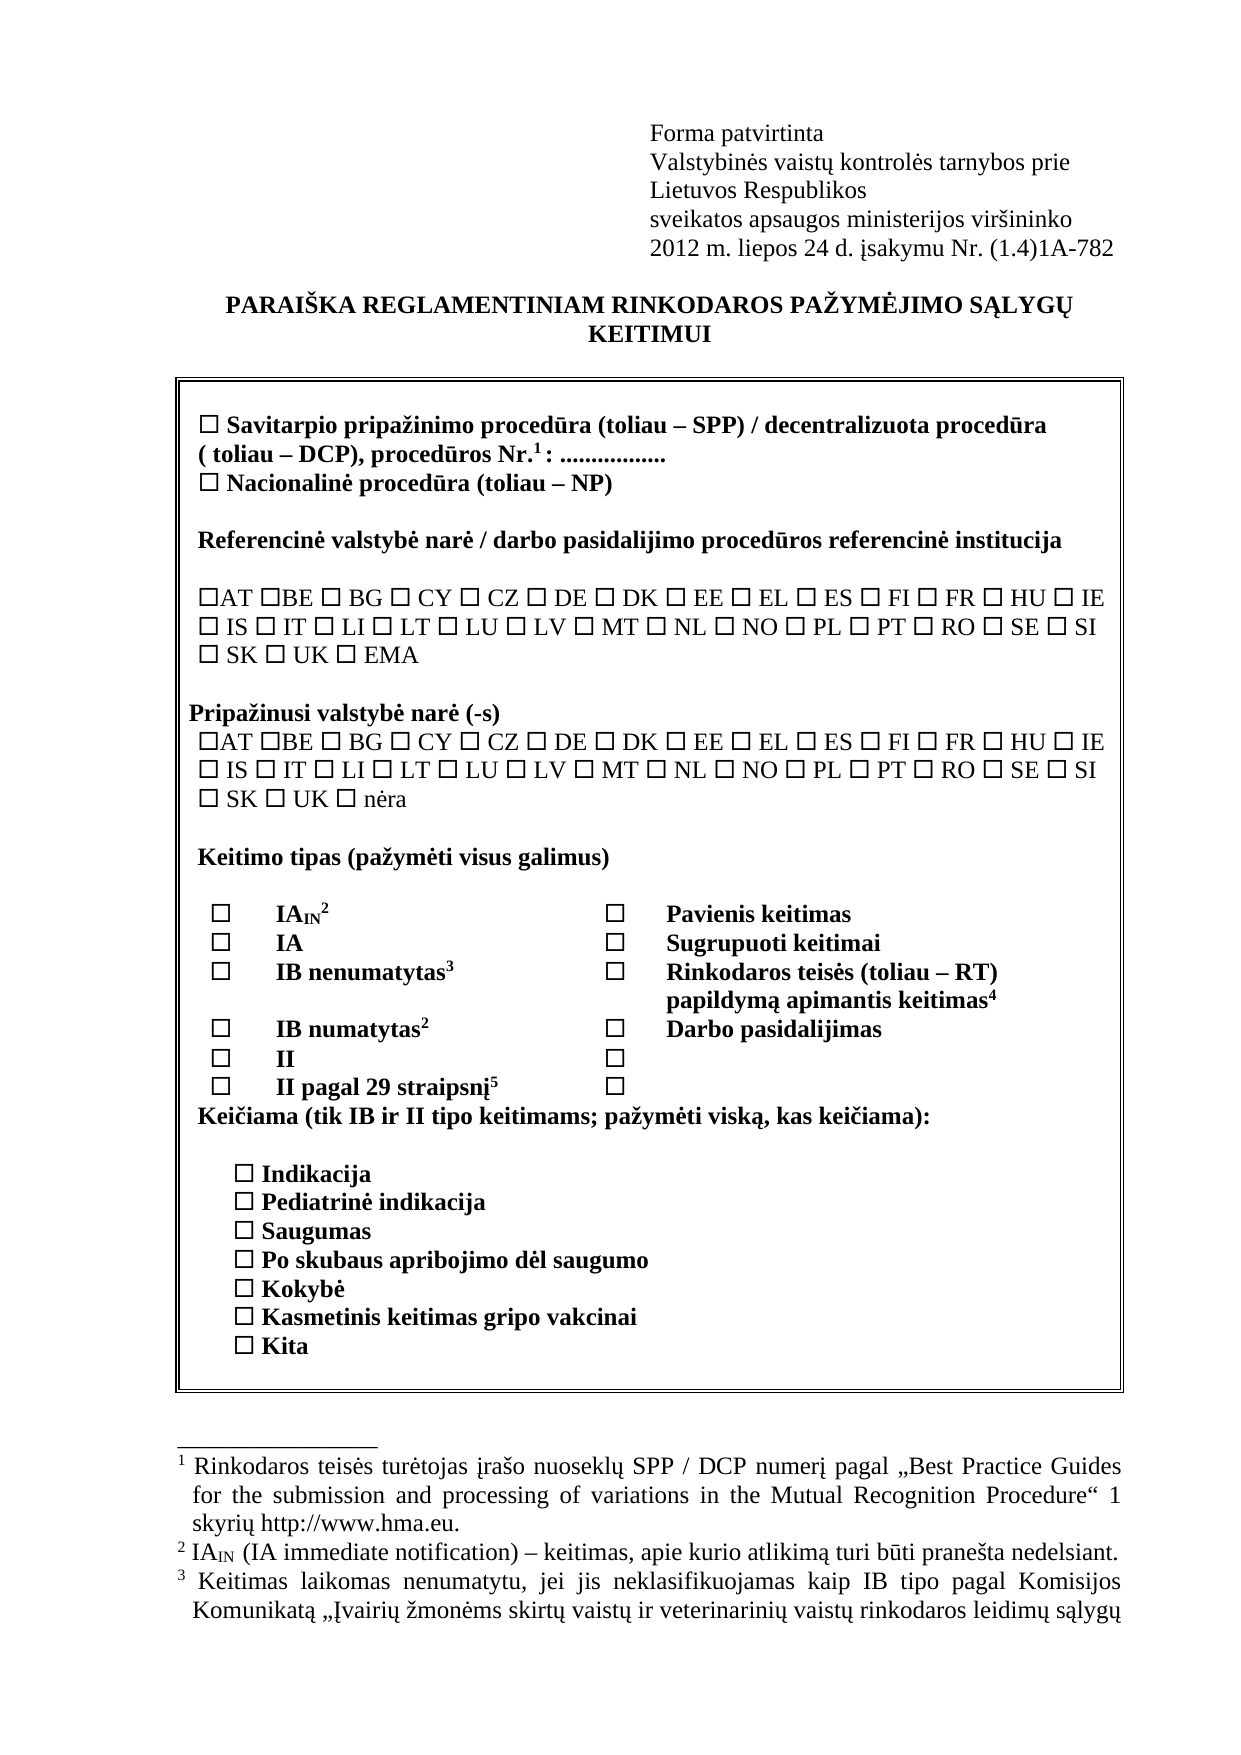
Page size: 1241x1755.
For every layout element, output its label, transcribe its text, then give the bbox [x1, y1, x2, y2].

table_cell Darbo pasidalijimas [655, 1014, 1120, 1044]
table_cell [] [180, 1014, 264, 1044]
text 2012 m. liepos 24 d. įsakymu Nr. (1.4)1A-782 [649, 233, 1122, 262]
table_cell [] Savitarpio pripažinimo procedūra (toliau – SPP) / decentralizuota procedūra ( toliau – DCP), procedūros Nr.1 : ................. [] Nacionalinė procedūra (toliau – NP) Referencinė valstybė narė / darbo pasidalijimo procedūros referencinė institucija []AT [] BE [] BG [] CY [] CZ [] DE [] DK [] EE [] EL [] ES [] FI [] FR [] HU [] IE [] IS [] IT [] LI [] LT [] LU [] LV [] MT [] NL [] NO [] PL [] PT [] RO [] SE [] SI [] SK [] UK [] EMA Pripažinusi valstybė narė (-s) []AT [] BE [] BG [] CY [] CZ [] DE [] DK [] EE [] EL [] ES [] FI [] FR [] HU [] IE [] IS [] IT [] LI [] LT [] LU [] LV [] MT [] NL [] NO [] PL [] PT [] RO [] SE [] SI [] SK [] UK [] nėra Keitimo tipas (pažymėti visus galimus) [180, 410, 1120, 899]
table_cell IB numatytas2 [264, 1014, 575, 1044]
table_cell [180, 1360, 1120, 1389]
table_cell [] [180, 928, 264, 957]
table_cell II [264, 1044, 575, 1072]
table_cell [] [180, 1044, 264, 1072]
table_cell [] [575, 1073, 655, 1101]
table_cell IA [264, 928, 575, 957]
table_cell Rinkodaros teisės (toliau – RT) papildymą apimantis keitimas4 [655, 957, 1120, 1014]
table_cell [] [575, 928, 655, 957]
table_header [180, 382, 650, 410]
text ________________ [177, 1422, 1122, 1451]
text sveikatos apsaugos ministerijos viršininko [649, 204, 1122, 233]
text PARAIŠKA REGLAMENTINIAM RINKODAROS PAŽYMĖJIMO SĄLYGŲ KEITIMUI [177, 291, 1122, 348]
table_cell II pagal 29 straipsnį5 [264, 1073, 575, 1101]
table_cell Pavienis keitimas [655, 899, 1120, 928]
text Lietuvos Respublikos [649, 176, 1122, 204]
table_cell IB nenumatytas3 [264, 957, 575, 1014]
table_cell [655, 1044, 1120, 1072]
table_cell [] [180, 899, 264, 928]
table_cell Keičiama (tik IB ir II tipo keitimams; pažymėti viską, kas keičiama): [] Indikacija [] Pediatrinė indikacija [] Saugumas [] Po skubaus apribojimo dėl saugumo [] Kokybė [] Kasmetinis keitimas gripo vakcinai [] Kita [180, 1101, 1120, 1360]
table_cell Sugrupuoti keitimai [655, 928, 1120, 957]
text Valstybinės vaistų kontrolės tarnybos prie [649, 147, 1122, 176]
text Forma patvirtinta [649, 118, 1122, 147]
text 2 IAIN (IA immediate notification) – keitimas, apie kurio atlikimą turi būti pranešta nedelsiant. [177, 1537, 1122, 1566]
table_cell [] [180, 1073, 264, 1101]
table_cell IAIN2 [264, 899, 575, 928]
table_cell [] [180, 957, 264, 1014]
table_cell [] [575, 957, 655, 1014]
text 3 Keitimas laikomas nenumatytu, jei jis neklasifikuojamas kaip IB tipo pagal Komisijos Komunikatą „Įvairių žmonėms skirtų vaistų ir veterinarinių vaistų rinkodaros leidimų sąlygų [177, 1566, 1122, 1623]
table_cell [] [575, 899, 655, 928]
table_header [650, 382, 1120, 410]
table_cell [] [575, 1044, 655, 1072]
table_cell [655, 1073, 1120, 1101]
table_cell [] [575, 1014, 655, 1044]
text 1 Rinkodaros teisės turėtojas įrašo nuoseklų SPP / DCP numerį pagal „Best Practice Guides for the submission and processing of variations in the Mutual Recognition Procedure“ 1 skyrių http://www.hma.eu. [177, 1451, 1122, 1537]
